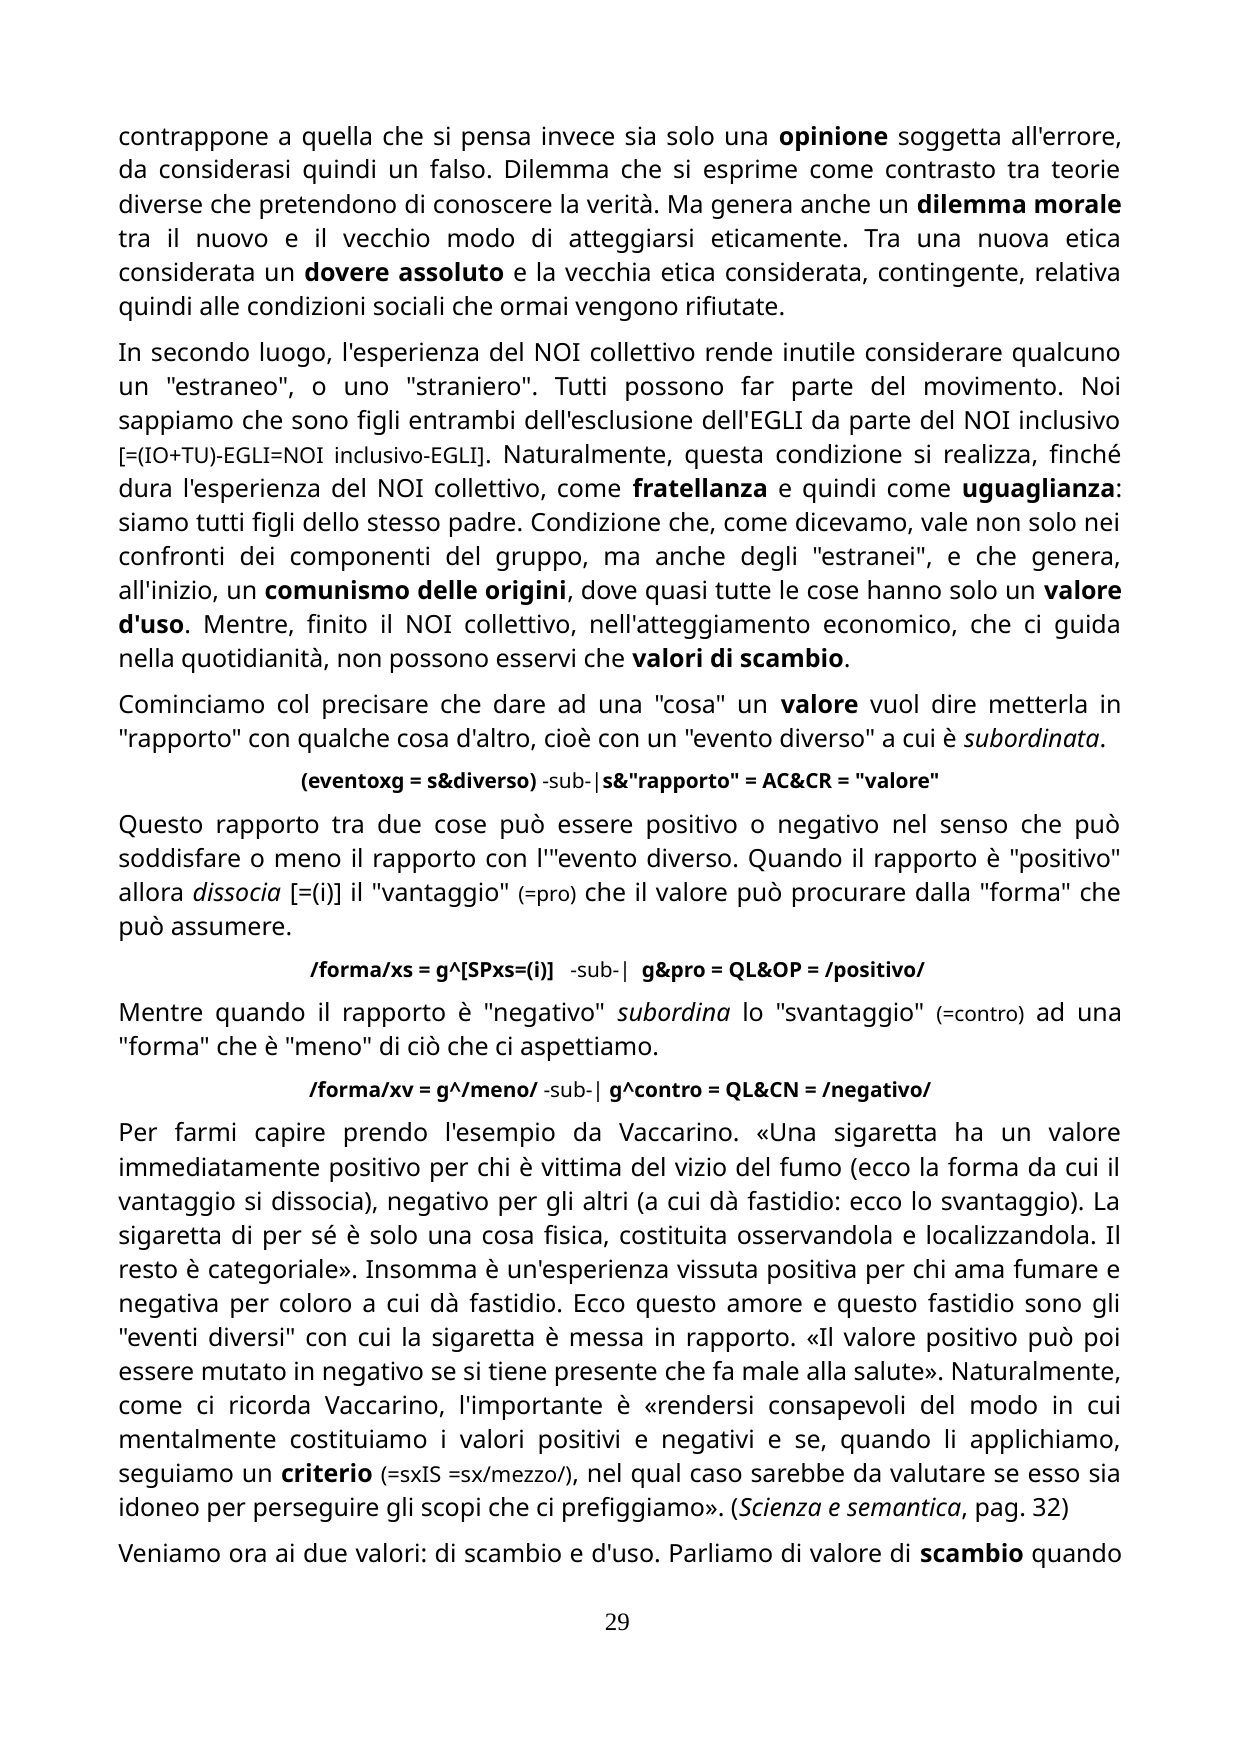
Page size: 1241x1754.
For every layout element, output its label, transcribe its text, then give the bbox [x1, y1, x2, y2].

text In secondo luogo, l'esperienza del NOI collettivo rende inutile considerare qualcuno un "estraneo", o uno "straniero". Tutti possono far parte del movimento. Noi sappiamo che sono figli entrambi dell'esclusione dell'EGLI da parte del NOI inclusivo [=(IO+TU)-EGLI=NOI inclusivo-EGLI]. Naturalmente, questa condizione si realizza, finché dura l'esperienza del NOI collettivo, come fratellanza e quindi come uguaglianza: siamo tutti figli dello stesso padre. Condizione che, come dicevamo, vale non solo nei confronti dei componenti del gruppo, ma anche degli "estranei", e che genera, all'inizio, un comunismo delle origini, dove quasi tutte le cose hanno solo un valore d'uso. Mentre, finito il NOI collettivo, nell'atteggiamento economico, che ci guida nella quotidianità, non possono esservi che valori di scambio. [118, 334, 1122, 675]
text Veniamo ora ai due valori: di scambio e d'uso. Parliamo di valore di scambio quando [118, 1536, 1122, 1570]
text Questo rapporto tra due cose può essere positivo o negativo nel senso che può soddisfare o meno il rapporto con l'"evento diverso. Quando il rapporto è "positivo" allora dissocia [=(i)] il "vantaggio" (=pro) che il valore può procurare dalla "forma" che può assumere. [118, 807, 1122, 943]
text /forma/xs = g^[SPxs=(i)] -sub-| g&pro = QL&OP = /positivo/ [118, 955, 1122, 983]
text contrappone a quella che si pensa invece sia solo una opinione soggetta all'errore, da considerasi quindi un falso. Dilemma che si esprime come contrasto tra teorie diverse che pretendono di conoscere la verità. Ma genera anche un dilemma morale tra il nuovo e il vecchio modo di atteggiarsi eticamente. Tra una nuova etica considerata un dovere assoluto e la vecchia etica considerata, contingente, relativa quindi alle condizioni sociali che ormai vengono rifiutate. [118, 118, 1122, 322]
text /forma/xv = g^/meno/ -sub-| g^contro = QL&CN = /negativo/ [118, 1075, 1122, 1103]
text Cominciamo col precisare che dare ad una "cosa" un valore vuol dire metterla in "rapporto" con qualche cosa d'altro, cioè con un "evento diverso" a cui è subordinata. [118, 687, 1122, 755]
text Mentre quando il rapporto è "negativo" subordina lo "svantaggio" (=contro) ad una "forma" che è "meno" di ciò che ci aspettiamo. [118, 995, 1122, 1063]
text Per farmi capire prendo l'esempio da Vaccarino. «Una sigaretta ha un valore immediatamente positivo per chi è vittima del vizio del fumo (ecco la forma da cui il vantaggio si dissocia), negativo per gli altri (a cui dà fastidio: ecco lo svantaggio). La sigaretta di per sé è solo una cosa fisica, costituita osservandola e localizzandola. Il resto è categoriale». Insomma è un'esperienza vissuta positiva per chi ama fumare e negativa per coloro a cui dà fastidio. Ecco questo amore e questo fastidio sono gli "eventi diversi" con cui la sigaretta è messa in rapporto. «Il valore positivo può poi essere mutato in negativo se si tiene presente che fa male alla salute». Naturalmente, come ci ricorda Vaccarino, l'importante è «rendersi consapevoli del modo in cui mentalmente costituiamo i valori positivi e negativi e se, quando li applichiamo, seguiamo un criterio (=sxIS =sx/mezzo/), nel qual caso sarebbe da valutare se esso sia idoneo per perseguire gli scopi che ci prefiggiamo». (Scienza e semantica, pag. 32) [118, 1115, 1122, 1524]
text (eventoxg = s&diverso) -sub-|s&"rapporto" = AC&CR = "valore" [118, 767, 1122, 795]
